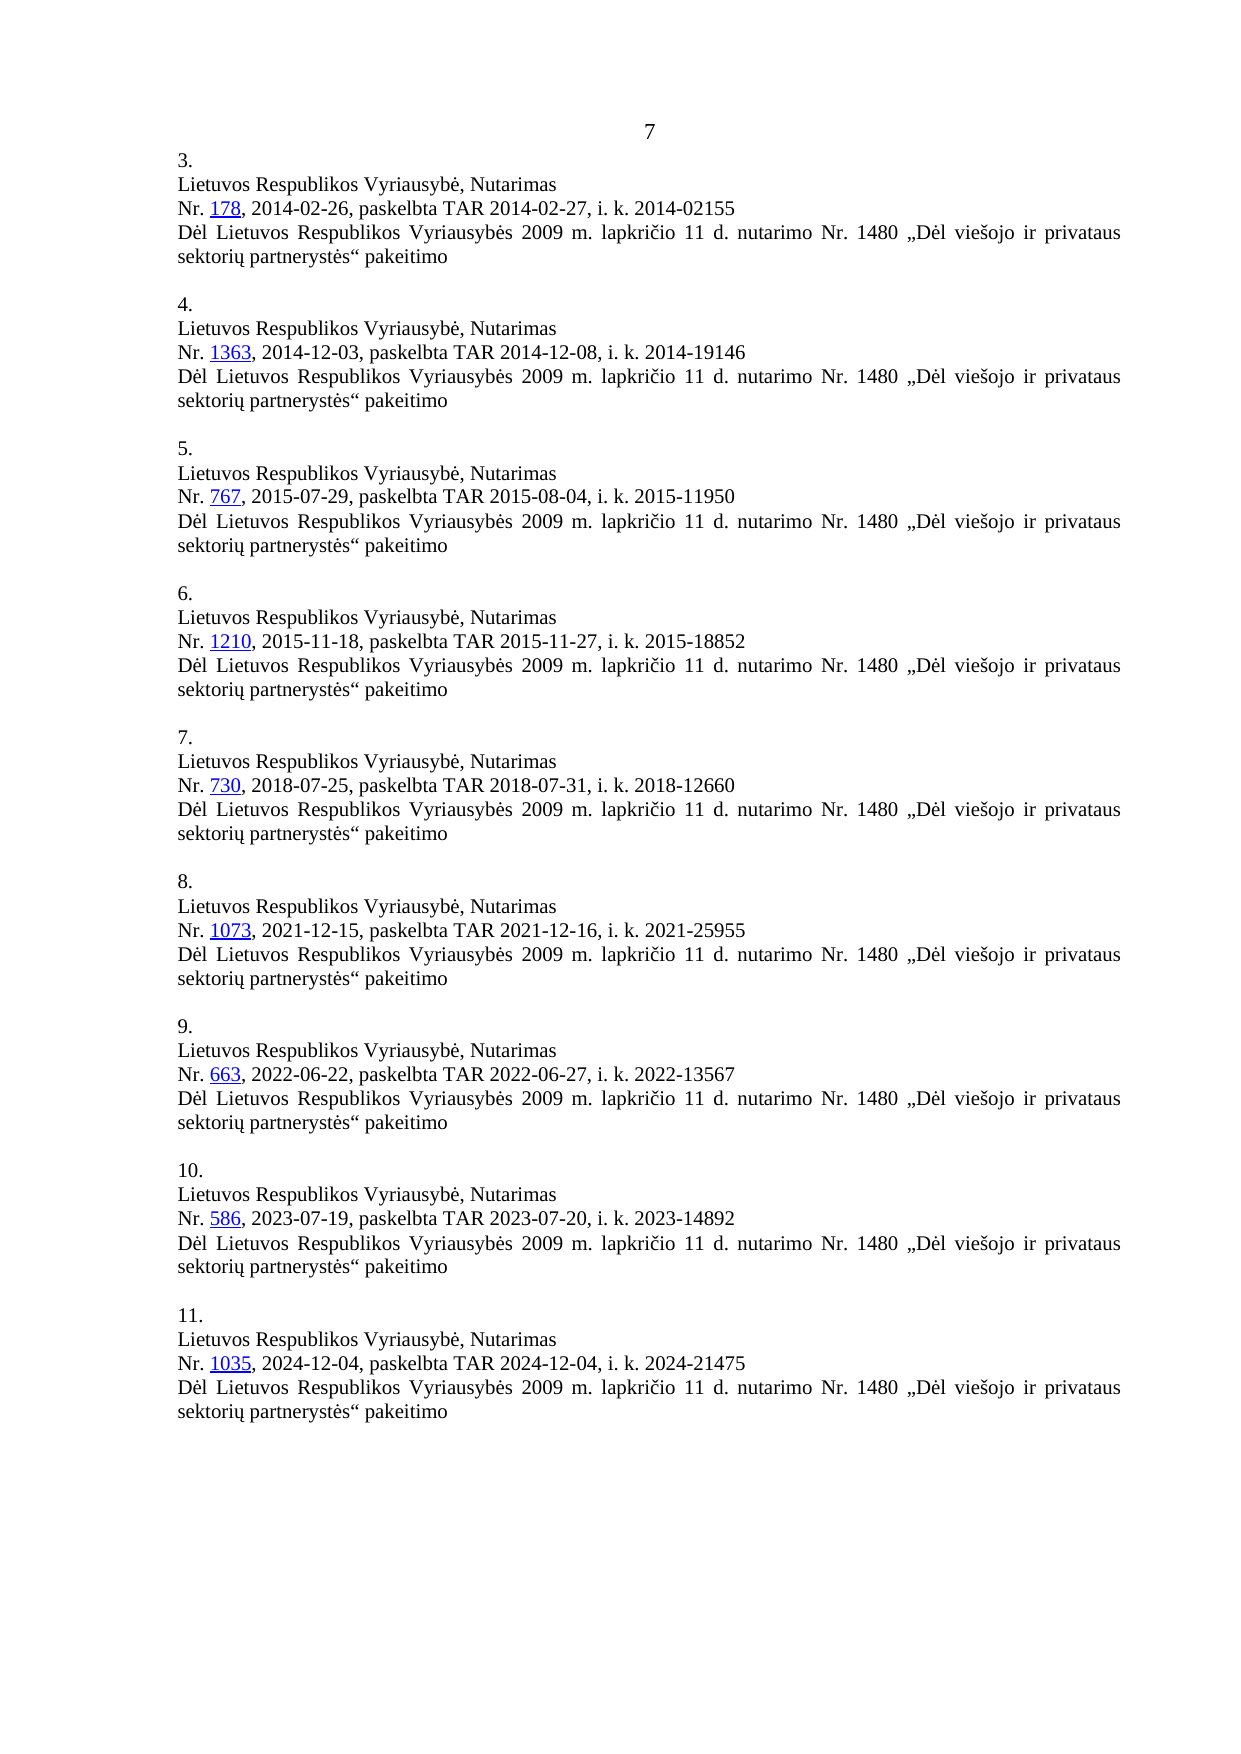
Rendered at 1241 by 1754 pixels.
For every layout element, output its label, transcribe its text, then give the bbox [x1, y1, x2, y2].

text Dėl Lietuvos Respublikos Vyriausybės 2009 m. lapkričio 11 d. nutarimo Nr. 1480 „Dėl viešojo ir privataus sektorių partnerystės“ pakeitimo [177, 364, 1122, 412]
text Lietuvos Respublikos Vyriausybė, Nutarimas [177, 172, 1122, 196]
text Nr. 767, 2015-07-29, paskelbta TAR 2015-08-04, i. k. 2015-11950 [177, 484, 1122, 508]
text 10. [177, 1158, 1122, 1182]
text Lietuvos Respublikos Vyriausybė, Nutarimas [177, 1038, 1122, 1062]
text Nr. 1035, 2024-12-04, paskelbta TAR 2024-12-04, i. k. 2024-21475 [177, 1351, 1122, 1375]
text Lietuvos Respublikos Vyriausybė, Nutarimas [177, 749, 1122, 773]
text Lietuvos Respublikos Vyriausybė, Nutarimas [177, 460, 1122, 484]
text Lietuvos Respublikos Vyriausybė, Nutarimas [177, 605, 1122, 629]
text 7. [177, 725, 1122, 749]
text 6. [177, 581, 1122, 605]
text Lietuvos Respublikos Vyriausybė, Nutarimas [177, 316, 1122, 340]
text Dėl Lietuvos Respublikos Vyriausybės 2009 m. lapkričio 11 d. nutarimo Nr. 1480 „Dėl viešojo ir privataus sektorių partnerystės“ pakeitimo [177, 1230, 1122, 1278]
text 8. [177, 869, 1122, 893]
text Dėl Lietuvos Respublikos Vyriausybės 2009 m. lapkričio 11 d. nutarimo Nr. 1480 „Dėl viešojo ir privataus sektorių partnerystės“ pakeitimo [177, 942, 1122, 990]
text 3. [177, 148, 1122, 172]
text Dėl Lietuvos Respublikos Vyriausybės 2009 m. lapkričio 11 d. nutarimo Nr. 1480 „Dėl viešojo ir privataus sektorių partnerystės“ pakeitimo [177, 508, 1122, 557]
text Lietuvos Respublikos Vyriausybė, Nutarimas [177, 1182, 1122, 1206]
text Dėl Lietuvos Respublikos Vyriausybės 2009 m. lapkričio 11 d. nutarimo Nr. 1480 „Dėl viešojo ir privataus sektorių partnerystės“ pakeitimo [177, 1375, 1122, 1423]
text Nr. 586, 2023-07-19, paskelbta TAR 2023-07-20, i. k. 2023-14892 [177, 1206, 1122, 1230]
text Nr. 178, 2014-02-26, paskelbta TAR 2014-02-27, i. k. 2014-02155 [177, 196, 1122, 220]
text Nr. 663, 2022-06-22, paskelbta TAR 2022-06-27, i. k. 2022-13567 [177, 1062, 1122, 1086]
text 9. [177, 1014, 1122, 1038]
text 5. [177, 436, 1122, 460]
text 11. [177, 1303, 1122, 1327]
text Nr. 1073, 2021-12-15, paskelbta TAR 2021-12-16, i. k. 2021-25955 [177, 918, 1122, 942]
text Nr. 730, 2018-07-25, paskelbta TAR 2018-07-31, i. k. 2018-12660 [177, 773, 1122, 797]
text Lietuvos Respublikos Vyriausybė, Nutarimas [177, 893, 1122, 918]
text Nr. 1210, 2015-11-18, paskelbta TAR 2015-11-27, i. k. 2015-18852 [177, 629, 1122, 653]
text Dėl Lietuvos Respublikos Vyriausybės 2009 m. lapkričio 11 d. nutarimo Nr. 1480 „Dėl viešojo ir privataus sektorių partnerystės“ pakeitimo [177, 220, 1122, 268]
text 4. [177, 292, 1122, 316]
text Lietuvos Respublikos Vyriausybė, Nutarimas [177, 1327, 1122, 1351]
text Dėl Lietuvos Respublikos Vyriausybės 2009 m. lapkričio 11 d. nutarimo Nr. 1480 „Dėl viešojo ir privataus sektorių partnerystės“ pakeitimo [177, 1086, 1122, 1134]
text Dėl Lietuvos Respublikos Vyriausybės 2009 m. lapkričio 11 d. nutarimo Nr. 1480 „Dėl viešojo ir privataus sektorių partnerystės“ pakeitimo [177, 797, 1122, 845]
text Dėl Lietuvos Respublikos Vyriausybės 2009 m. lapkričio 11 d. nutarimo Nr. 1480 „Dėl viešojo ir privataus sektorių partnerystės“ pakeitimo [177, 653, 1122, 701]
text Nr. 1363, 2014-12-03, paskelbta TAR 2014-12-08, i. k. 2014-19146 [177, 340, 1122, 364]
